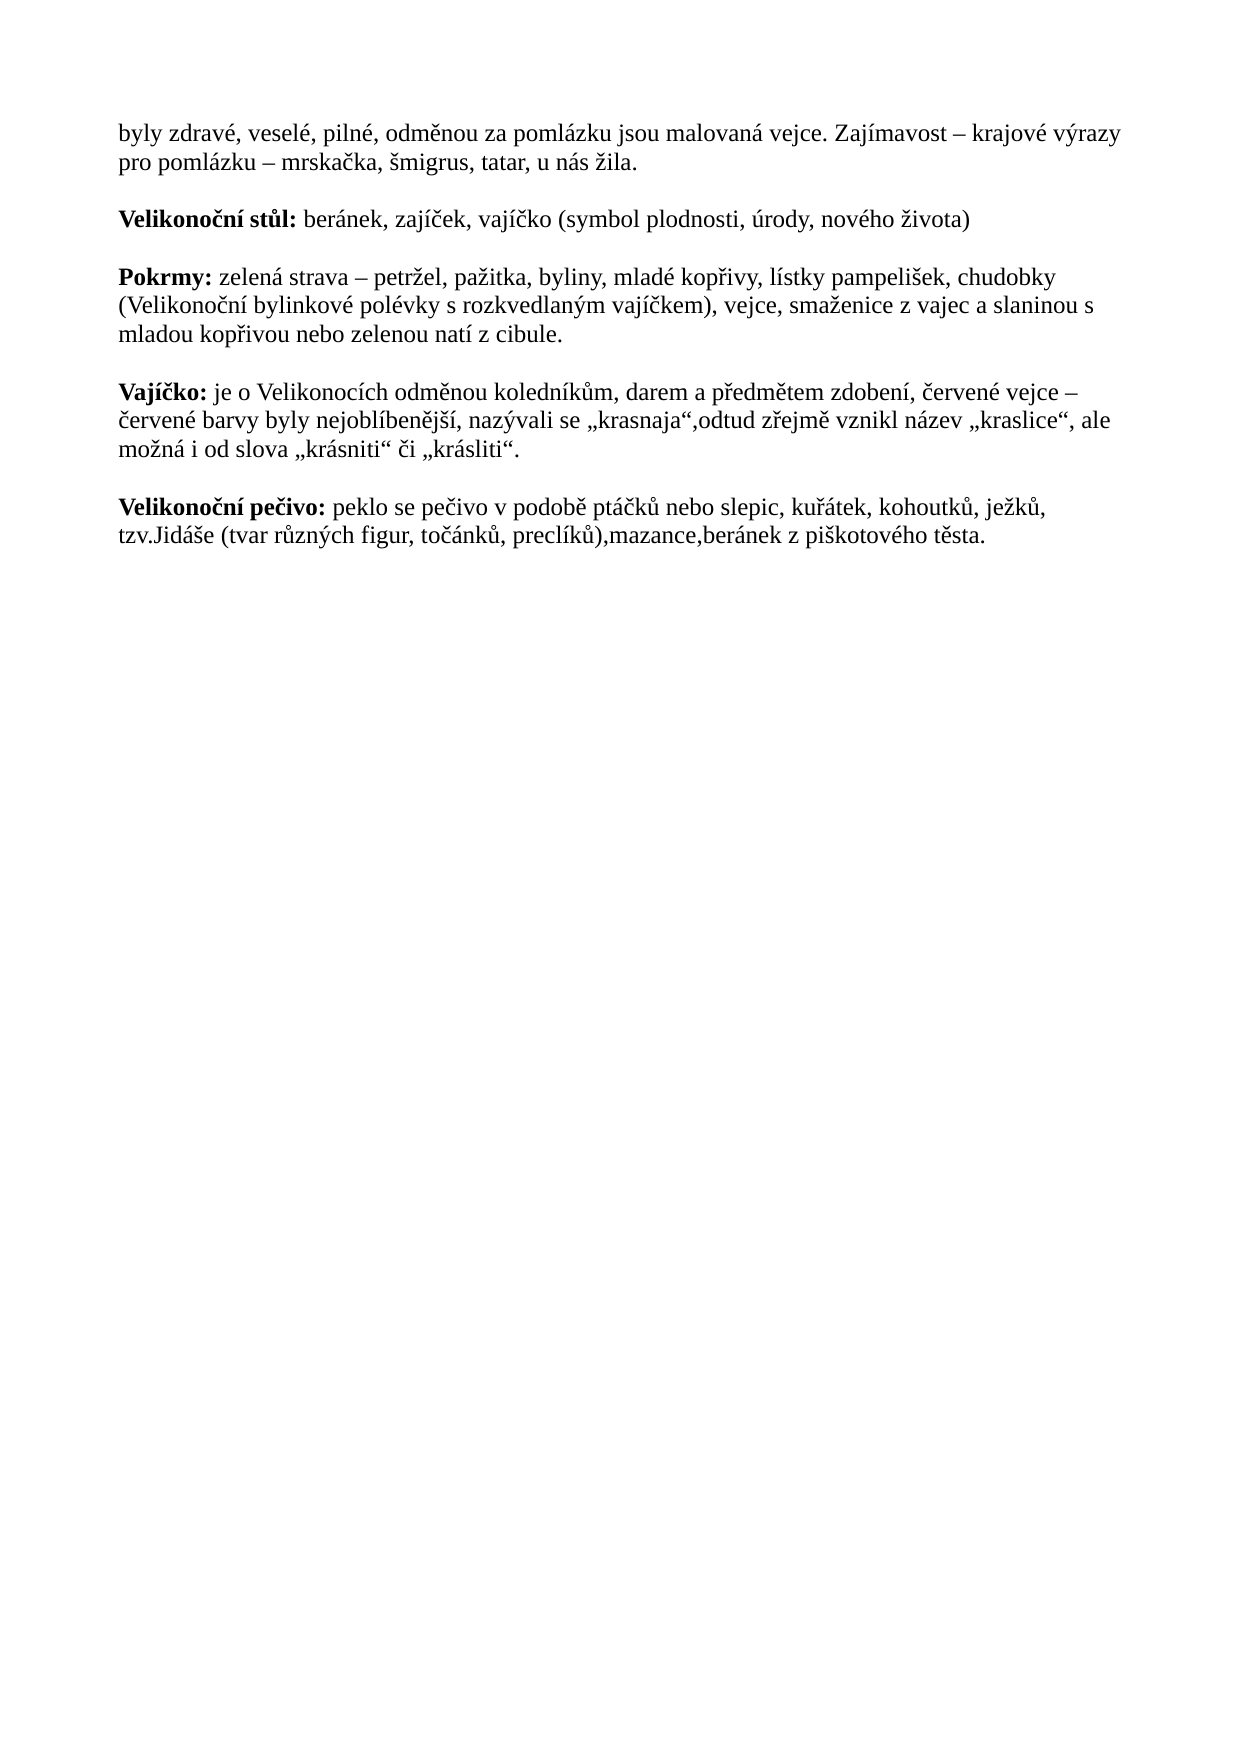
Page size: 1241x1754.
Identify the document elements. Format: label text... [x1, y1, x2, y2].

text byly zdravé, veselé, pilné, odměnou za pomlázku jsou malovaná vejce. Zajímavost – krajové výrazy pro pomlázku – mrskačka, šmigrus, tatar, u nás žila. [118, 118, 1122, 176]
text Vajíčko: je o Velikonocích odměnou koledníkům, darem a předmětem zdobení, červené vejce – červené barvy byly nejoblíbenější, nazývali se „krasnaja“,odtud zřejmě vznikl název „kraslice“, ale možná i od slova „krásniti“ či „krásliti“. [118, 377, 1122, 463]
text Velikonoční pečivo: peklo se pečivo v podobě ptáčků nebo slepic, kuřátek, kohoutků, ježků, tzv.Jidáše (tvar různých figur, točánků, preclíků),mazance,beránek z piškotového těsta. [118, 492, 1122, 549]
text Velikonoční stůl: beránek, zajíček, vajíčko (symbol plodnosti, úrody, nového života) [118, 204, 1122, 233]
text Pokrmy: zelená strava – petržel, pažitka, byliny, mladé kopřivy, lístky pampelišek, chudobky (Velikonoční bylinkové polévky s rozkvedlaným vajíčkem), vejce, smaženice z vajec a slaninou s mladou kopřivou nebo zelenou natí z cibule. [118, 262, 1122, 348]
